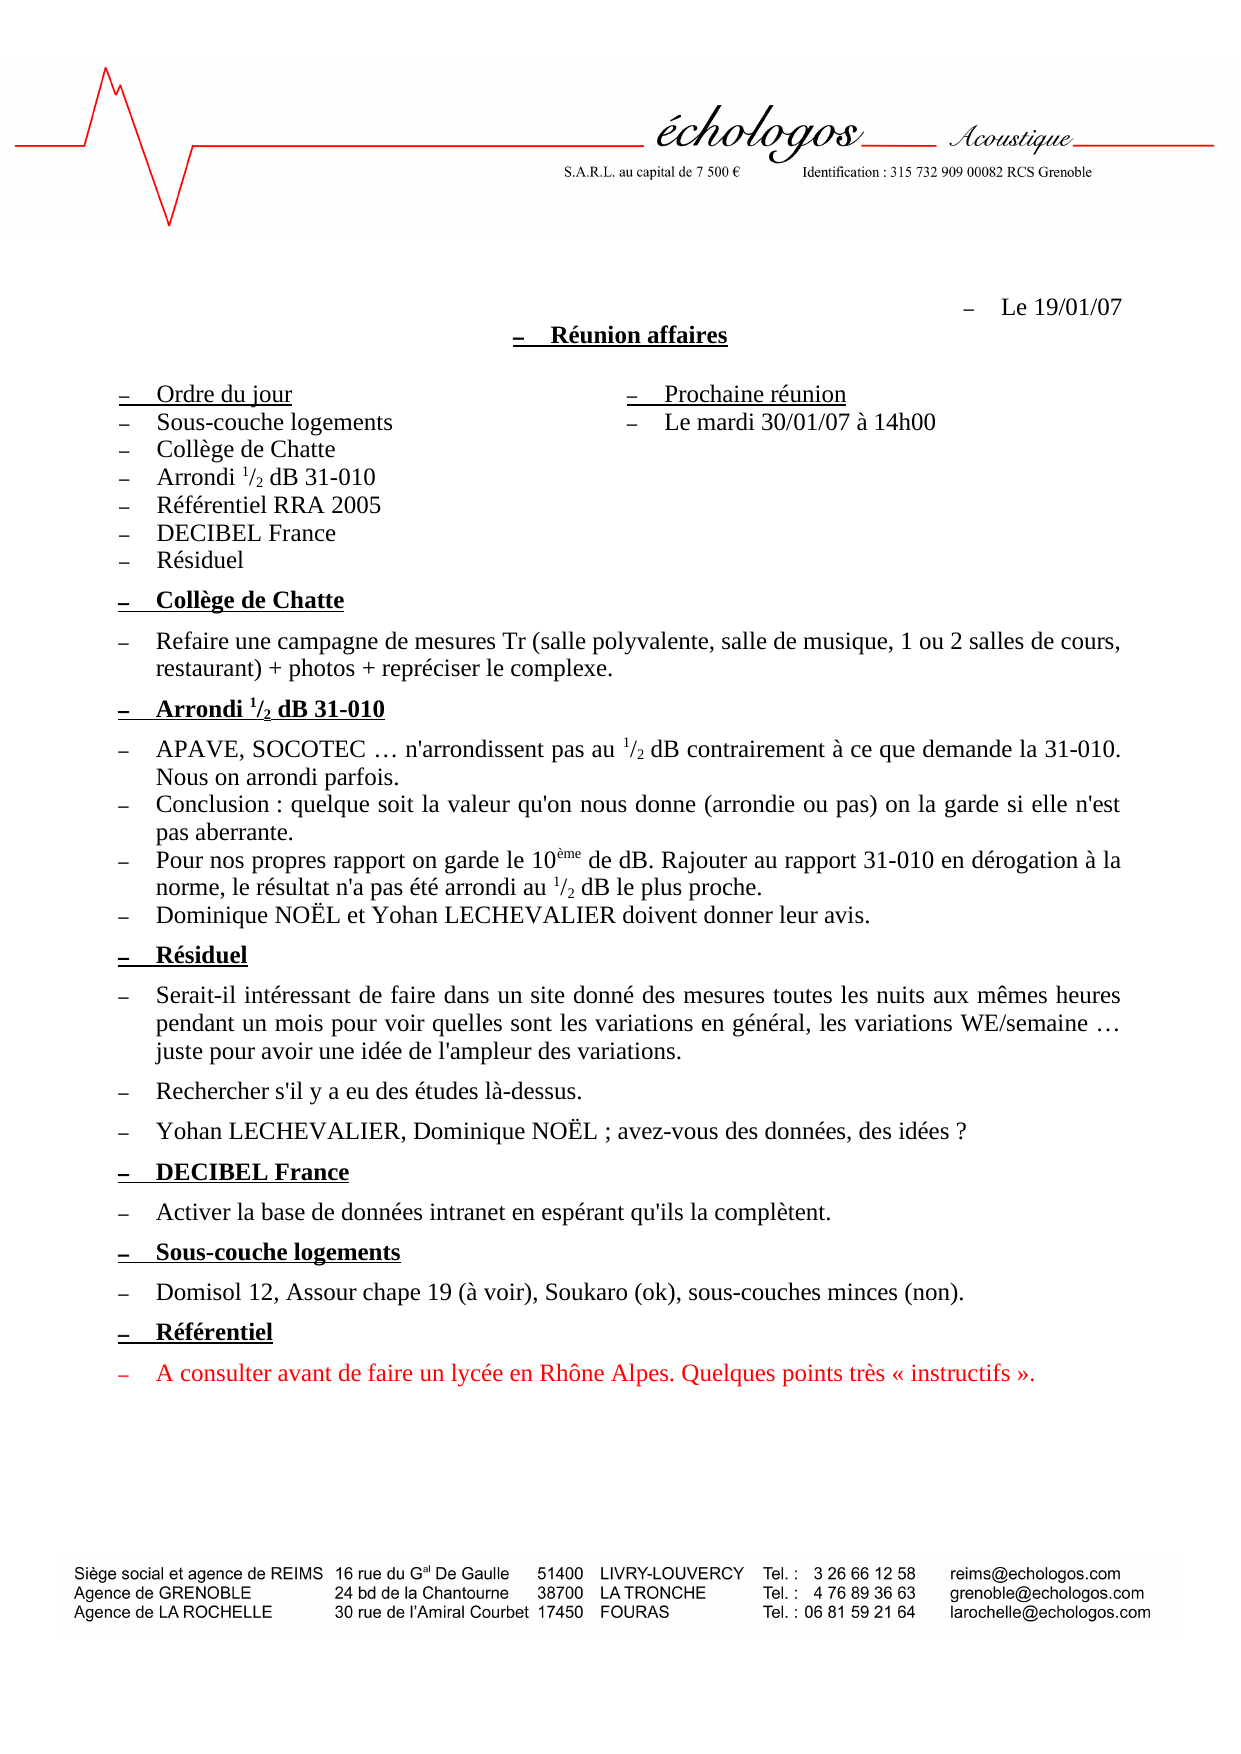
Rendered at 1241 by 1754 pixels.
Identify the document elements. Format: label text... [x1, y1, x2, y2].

list A consulter avant de faire un lycée en Rhône Alpes. Quelques points très « instructifs ». [118, 1359, 1122, 1386]
title Référentiel [118, 1318, 1122, 1346]
table_cell Le mardi 30/01/07 à 14h00 [619, 408, 1129, 574]
title Réunion affaires [118, 321, 1122, 349]
list Domisol 12, Assour chape 19 (à voir), Soukaro (ok), sous-couches minces (non). [118, 1278, 1122, 1306]
list Yohan LECHEVALIER, Dominique NOËL ; avez-vous des données, des idées ? [118, 1117, 1122, 1145]
table_header Prochaine réunion [619, 374, 1129, 408]
title Arrondi 1/2 dB 31-010 [118, 695, 1122, 722]
title Le 19/01/07 [118, 293, 1122, 321]
picture [0, 59, 1241, 237]
list Rechercher s'il y a eu des études là-dessus. [118, 1077, 1122, 1105]
title Sous-couche logements [118, 1238, 1122, 1266]
list Pour nos propres rapport on garde le 10ème de dB. Rajouter au rapport 31-010 en dérogation à la norme, le résultat n'a pas été arrondi au 1/2 dB le plus proche. [118, 846, 1122, 901]
title Collège de Chatte [118, 587, 1122, 614]
list Activer la base de données intranet en espérant qu'ils la complètent. [118, 1198, 1122, 1226]
title Résiduel [118, 941, 1122, 969]
subtitle Refaire une campagne de mesures Tr (salle polyvalente, salle de musique, 1 ou 2 salles de cours, restaurant) + photos + repréciser le complexe. [118, 627, 1122, 682]
picture [59, 1552, 1182, 1635]
table_header Ordre du jour [112, 374, 619, 408]
list Dominique NOËL et Yohan LECHEVALIER doivent donner leur avis. [118, 901, 1122, 929]
table_cell Sous-couche logements Collège de Chatte Arrondi 1/2 dB 31-010 Référentiel RRA 2005 DECIBEL France Résiduel [112, 408, 619, 574]
subtitle Serait-il intéressant de faire dans un site donné des mesures toutes les nuits aux mêmes heures pendant un mois pour voir quelles sont les variations en général, les variations WE/semaine … juste pour avoir une idée de l'ampleur des variations. [118, 982, 1122, 1065]
title DECIBEL France [118, 1158, 1122, 1185]
list APAVE, SOCOTEC … n'arrondissent pas au 1/2 dB contrairement à ce que demande la 31-010. Nous on arrondi parfois. [118, 735, 1122, 790]
list Conclusion : quelque soit la valeur qu'on nous donne (arrondie ou pas) on la garde si elle n'est pas aberrante. [118, 790, 1122, 846]
